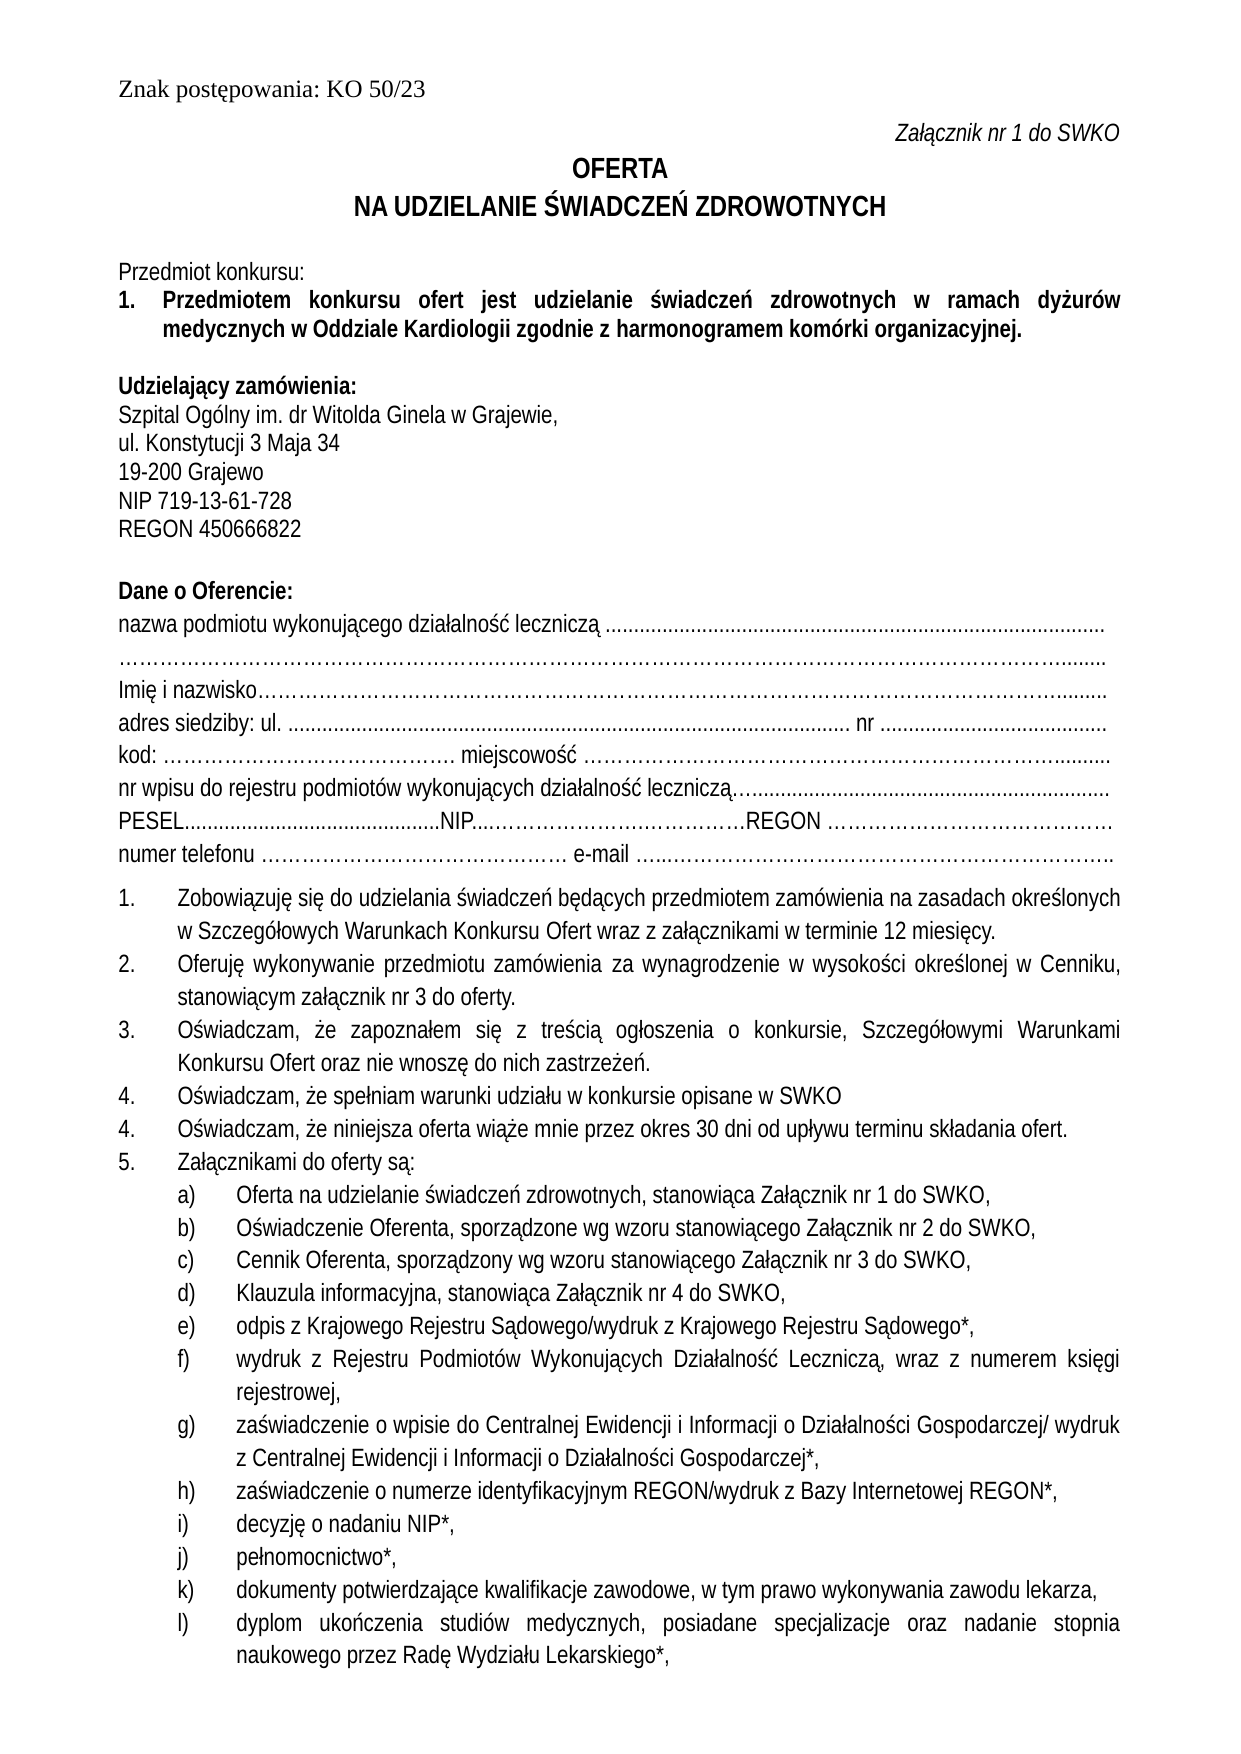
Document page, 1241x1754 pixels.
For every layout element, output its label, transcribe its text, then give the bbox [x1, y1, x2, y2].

text Udzielający zamówienia: [118, 371, 1122, 400]
text REGON 450666822 [118, 514, 1122, 543]
text nazwa podmiotu wykonującego działalność leczniczą ........................................................................................ [118, 609, 1122, 637]
text PESEL.............................................NIP....………………….……………REGON …………………………………… [118, 806, 1122, 835]
text 19-200 Grajewo [118, 457, 1122, 486]
text 4. Oświadczam, że spełniam warunki udziału w konkursie opisane w SWKO [118, 1081, 1122, 1109]
list odpis z Krajowego Rejestru Sądowego/wydruk z Krajowego Rejestru Sądowego*, [177, 1311, 1122, 1340]
list Przedmiotem konkursu ofert jest udzielanie świadczeń zdrowotnych w ramach dyżurów medycznych w Oddziale Kardiologii zgodnie z harmonogramem komórki organizacyjnej. [118, 285, 1122, 342]
text 5. Załącznikami do oferty są: [118, 1147, 1122, 1175]
text Imię i nazwisko………………………………………………………………………………………………………......... [118, 675, 1122, 703]
list Oferta na udzielanie świadczeń zdrowotnych, stanowiąca Załącznik nr 1 do SWKO, [177, 1179, 1122, 1208]
list dokumenty potwierdzające kwalifikacje zawodowe, w tym prawo wykonywania zawodu lekarza, [177, 1574, 1122, 1603]
list Klauzula informacyjna, stanowiąca Załącznik nr 4 do SWKO, [177, 1278, 1122, 1307]
text Załącznik nr 1 do SWKO [118, 118, 1122, 147]
text numer telefonu ……………………………………… e-mail …...……………………………………………………….. [118, 839, 1122, 868]
list Oświadczenie Oferenta, sporządzone wg wzoru stanowiącego Załącznik nr 2 do SWKO, [177, 1212, 1122, 1241]
list wydruk z Rejestru Podmiotów Wykonujących Działalność Leczniczą, wraz z numerem księgi rejestrowej, [177, 1344, 1122, 1406]
text NA UDZIELANIE ŚWIADCZEŃ ZDROWOTNYCH [118, 189, 1122, 223]
text 4. Oświadczam, że niniejsza oferta wiąże mnie przez okres 30 dni od upływu terminu składania ofert. [118, 1114, 1122, 1142]
subtitle Przedmiot konkursu: [118, 257, 1122, 285]
text Szpital Ogólny im. dr Witolda Ginela w Grajewie, [118, 400, 1122, 428]
list pełnomocnictwo*, [177, 1542, 1122, 1570]
text Dane o Oferencie: [118, 576, 1122, 604]
text adres siedziby: ul. ................................................................................................... nr ........................................ [118, 708, 1122, 736]
text nr wpisu do rejestru podmiotów wykonujących działalność leczniczą…............................................................... [118, 773, 1122, 802]
list zaświadczenie o wpisie do Centralnej Ewidencji i Informacji o Działalności Gospodarczej/ wydruk z Centralnej Ewidencji i Informacji o Działalności Gospodarczej*, [177, 1410, 1122, 1472]
list zaświadczenie o numerze identyfikacyjnym REGON/wydruk z Bazy Internetowej REGON*, [177, 1476, 1122, 1504]
text 3. Oświadczam, że zapoznałem się z treścią ogłoszenia o konkursie, Szczegółowymi Warunkami Konkursu Ofert oraz nie wnoszę do nich zastrzeżeń. [118, 1015, 1122, 1077]
text OFERTA [118, 151, 1122, 184]
text kod: ……………………………………. miejscowość …………………………………………………………….......... [118, 741, 1122, 769]
text …………………………………………………………………………………………………………………………........ [118, 642, 1122, 670]
list decyzję o nadaniu NIP*, [177, 1509, 1122, 1537]
text 2. Oferuję wykonywanie przedmiotu zamówienia za wynagrodzenie w wysokości określonej w Cenniku, stanowiącym załącznik nr 3 do oferty. [118, 949, 1122, 1011]
list Cennik Oferenta, sporządzony wg wzoru stanowiącego Załącznik nr 3 do SWKO, [177, 1245, 1122, 1274]
text ul. Konstytucji 3 Maja 34 [118, 428, 1122, 457]
text 1. Zobowiązuję się do udzielania świadczeń będących przedmiotem zamówienia na zasadach określonych w Szczegółowych Warunkach Konkursu Ofert wraz z załącznikami w terminie 12 miesięcy. [118, 883, 1122, 945]
text NIP 719-13-61-728 [118, 486, 1122, 514]
list dyplom ukończenia studiów medycznych, posiadane specjalizacje oraz nadanie stopnia naukowego przez Radę Wydziału Lekarskiego*, [177, 1607, 1122, 1669]
